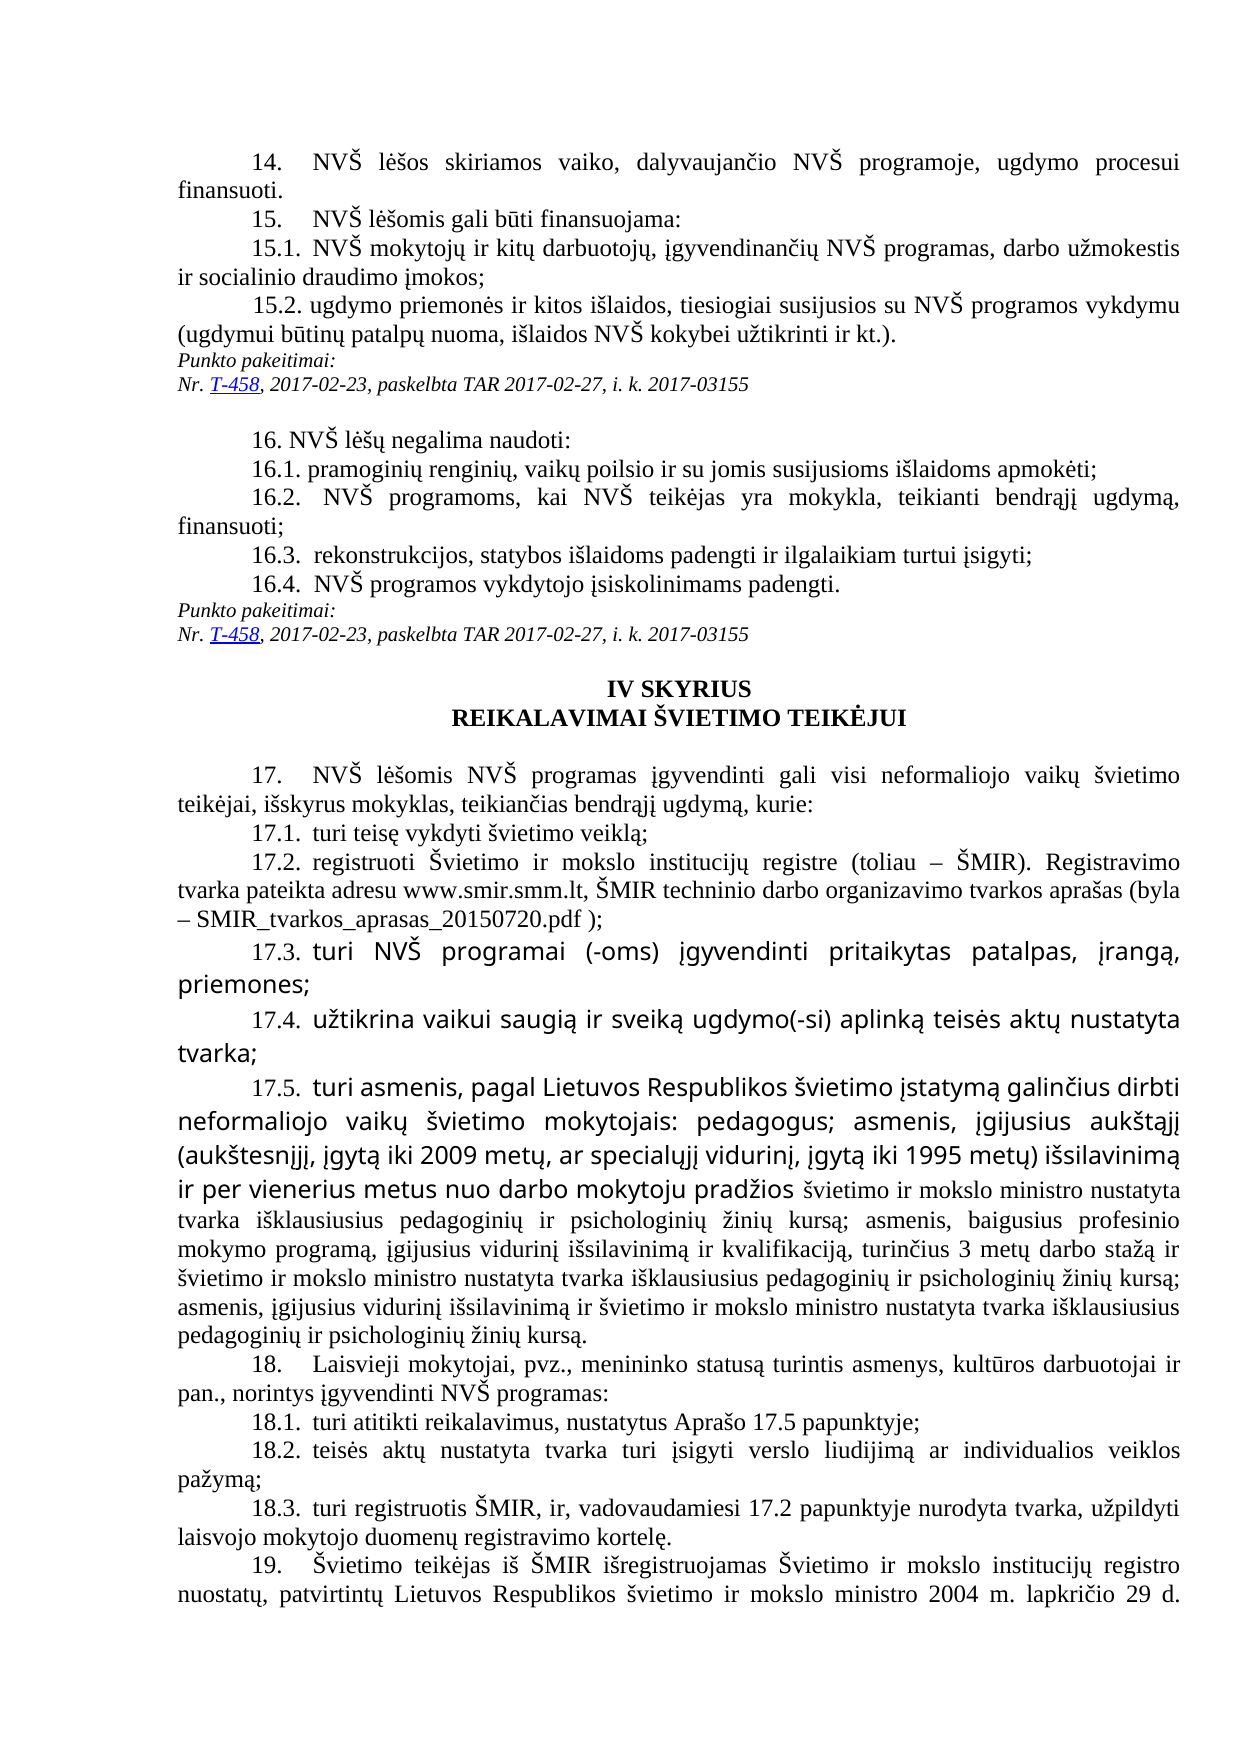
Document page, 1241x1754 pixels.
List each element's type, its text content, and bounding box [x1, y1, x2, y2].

text REIKALAVIMAI ŠVIETIMO TEIKĖJUI [177, 703, 1181, 732]
text 15. NVŠ lėšomis gali būti finansuojama: [177, 204, 1181, 233]
text 16.1. pramoginių renginių, vaikų poilsio ir su jomis susijusioms išlaidoms apmokėti; [251, 454, 1181, 482]
text IV SKYRIUS [177, 674, 1181, 703]
text 17.3. turi NVŠ programai (-oms) įgyvendinti pritaikytas patalpas, įrangą, priemones; [177, 933, 1181, 1001]
text 18.2. teisės aktų nustatyta tvarka turi įsigyti verslo liudijimą ar individualios veiklos pažymą; [177, 1436, 1181, 1493]
text 17.2. registruoti Švietimo ir mokslo institucijų registre (toliau – ŠMIR). Registravimo tvarka pateikta adresu www.smir.smm.lt, ŠMIR techninio darbo organizavimo tvarkos aprašas (byla – SMIR_tvarkos_aprasas_20150720.pdf ); [177, 847, 1181, 933]
text 18.1. turi atitikti reikalavimus, nustatytus Aprašo 17.5 papunktyje; [177, 1407, 1181, 1436]
text Nr. T-458, 2017-02-23, paskelbta TAR 2017-02-27, i. k. 2017-03155 [177, 622, 1181, 646]
text 14. NVŠ lėšos skiriamos vaiko, dalyvaujančio NVŠ programoje, ugdymo procesui finansuoti. [177, 147, 1181, 204]
text 17.1. turi teisę vykdyti švietimo veiklą; [177, 818, 1181, 847]
text Punkto pakeitimai: [177, 348, 1181, 372]
text 15.2. ugdymo priemonės ir kitos išlaidos, tiesiogiai susijusios su NVŠ programos vykdymu (ugdymui būtinų patalpų nuoma, išlaidos NVŠ kokybei užtikrinti ir kt.). [177, 291, 1181, 348]
text 19. Švietimo teikėjas iš ŠMIR išregistruojamas Švietimo ir mokslo institucijų registro nuostatų, patvirtintų Lietuvos Respublikos švietimo ir mokslo ministro 2004 m. lapkričio 29 d. [177, 1551, 1181, 1608]
text 17. NVŠ lėšomis NVŠ programas įgyvendinti gali visi neformaliojo vaikų švietimo teikėjai, išskyrus mokyklas, teikiančias bendrąjį ugdymą, kurie: [177, 761, 1181, 818]
text 18.3. turi registruotis ŠMIR, ir, vadovaudamiesi 17.2 papunktyje nurodyta tvarka, užpildyti laisvojo mokytojo duomenų registravimo kortelę. [177, 1493, 1181, 1551]
text 16.2. NVŠ programoms, kai NVŠ teikėjas yra mokykla, teikianti bendrąjį ugdymą, finansuoti; [177, 482, 1181, 540]
text Nr. T-458, 2017-02-23, paskelbta TAR 2017-02-27, i. k. 2017-03155 [177, 372, 1181, 396]
text 16.3. rekonstrukcijos, statybos išlaidoms padengti ir ilgalaikiam turtui įsigyti; [177, 540, 1181, 569]
text 15.1. NVŠ mokytojų ir kitų darbuotojų, įgyvendinančių NVŠ programas, darbo užmokestis ir socialinio draudimo įmokos; [177, 233, 1181, 291]
text 16. NVŠ lėšų negalima naudoti: [251, 425, 1181, 454]
text 16.4. NVŠ programos vykdytojo įsiskolinimams padengti. [177, 569, 1181, 597]
text Punkto pakeitimai: [177, 597, 1181, 622]
text 18. Laisvieji mokytojai, pvz., menininko statusą turintis asmenys, kultūros darbuotojai ir pan., norintys įgyvendinti NVŠ programas: [177, 1349, 1181, 1407]
text 17.5. turi asmenis, pagal Lietuvos Respublikos švietimo įstatymą galinčius dirbti neformaliojo vaikų švietimo mokytojais: pedagogus; asmenis, įgijusius aukštąjį (aukštesnįjį, įgytą iki 2009 metų, ar specialųjį vidurinį, įgytą iki 1995 metų) išsilavinimą ir per vienerius metus nuo darbo mokytoju pradžios švietimo ir mokslo ministro nustatyta tvarka išklausiusius pedagoginių ir psichologinių žinių kursą; asmenis, baigusius profesinio mokymo programą, įgijusius vidurinį išsilavinimą ir kvalifikaciją, turinčius 3 metų darbo stažą ir švietimo ir mokslo ministro nustatyta tvarka išklausiusius pedagoginių ir psichologinių žinių kursą; asmenis, įgijusius vidurinį išsilavinimą ir švietimo ir mokslo ministro nustatyta tvarka išklausiusius pedagoginių ir psichologinių žinių kursą. [177, 1069, 1181, 1349]
text 17.4. užtikrina vaikui saugią ir sveiką ugdymo(-si) aplinką teisės aktų nustatyta tvarka; [177, 1001, 1181, 1069]
